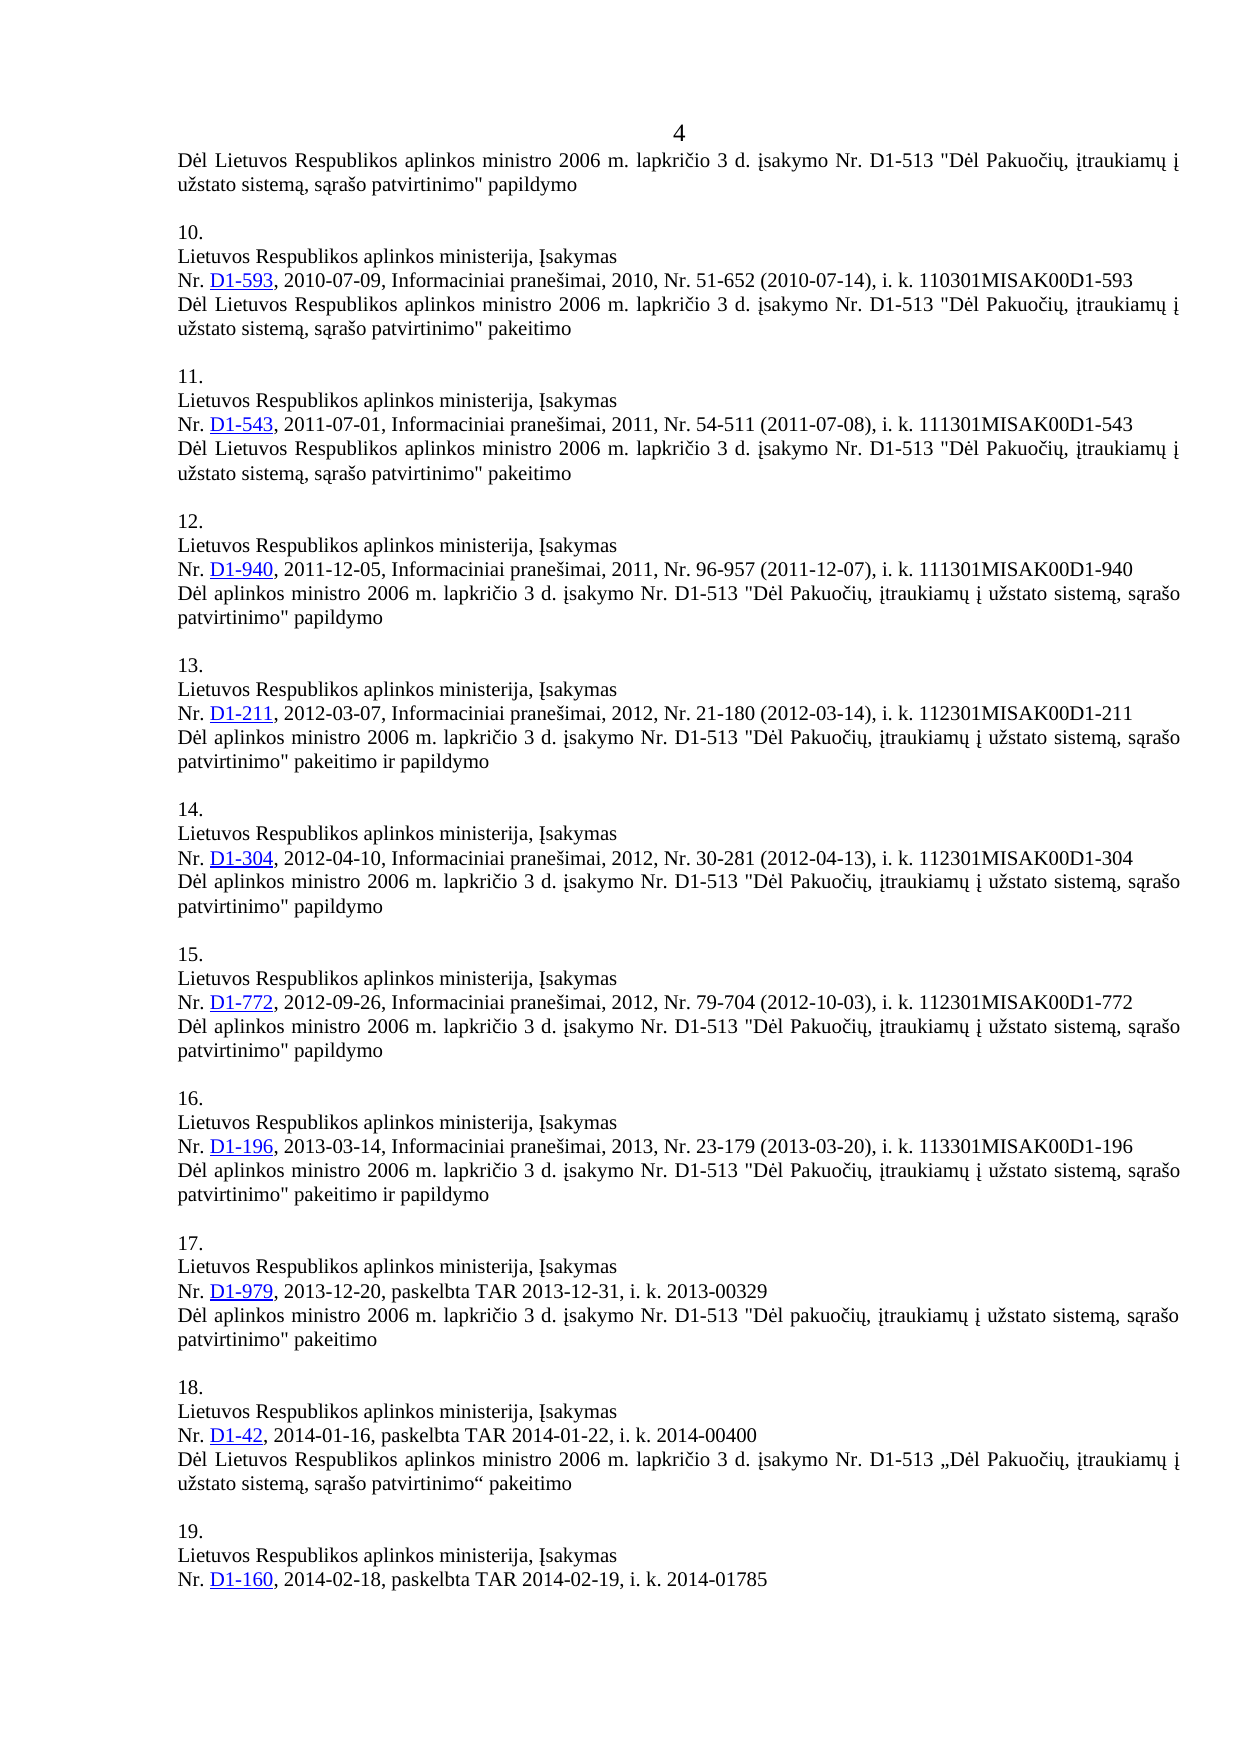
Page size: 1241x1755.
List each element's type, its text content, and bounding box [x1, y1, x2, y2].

text Dėl Lietuvos Respublikos aplinkos ministro 2006 m. lapkričio 3 d. įsakymo Nr. D1-513 "Dėl Pakuočių, įtraukiamų į užstato sistemą, sąrašo patvirtinimo" papildymo [177, 148, 1181, 196]
text 17. [177, 1230, 1181, 1254]
text 12. [177, 508, 1181, 533]
text Nr. D1-160, 2014-02-18, paskelbta TAR 2014-02-19, i. k. 2014-01785 [177, 1567, 1181, 1591]
text 14. [177, 797, 1181, 821]
text 18. [177, 1375, 1181, 1399]
text Lietuvos Respublikos aplinkos ministerija, Įsakymas [177, 1254, 1181, 1278]
text Lietuvos Respublikos aplinkos ministerija, Įsakymas [177, 533, 1181, 557]
text Dėl aplinkos ministro 2006 m. lapkričio 3 d. įsakymo Nr. D1-513 "Dėl Pakuočių, įtraukiamų į užstato sistemą, sąrašo patvirtinimo" pakeitimo ir papildymo [177, 725, 1181, 773]
text Lietuvos Respublikos aplinkos ministerija, Įsakymas [177, 388, 1181, 412]
text Lietuvos Respublikos aplinkos ministerija, Įsakymas [177, 966, 1181, 990]
text 15. [177, 942, 1181, 966]
text 11. [177, 364, 1181, 388]
text Dėl Lietuvos Respublikos aplinkos ministro 2006 m. lapkričio 3 d. įsakymo Nr. D1-513 "Dėl Pakuočių, įtraukiamų į užstato sistemą, sąrašo patvirtinimo" pakeitimo [177, 292, 1181, 340]
text Lietuvos Respublikos aplinkos ministerija, Įsakymas [177, 1110, 1181, 1134]
text Nr. D1-42, 2014-01-16, paskelbta TAR 2014-01-22, i. k. 2014-00400 [177, 1423, 1181, 1447]
text Dėl Lietuvos Respublikos aplinkos ministro 2006 m. lapkričio 3 d. įsakymo Nr. D1-513 "Dėl Pakuočių, įtraukiamų į užstato sistemą, sąrašo patvirtinimo" pakeitimo [177, 436, 1181, 484]
text 13. [177, 653, 1181, 677]
text Dėl aplinkos ministro 2006 m. lapkričio 3 d. įsakymo Nr. D1-513 "Dėl pakuočių, įtraukiamų į užstato sistemą, sąrašo patvirtinimo" pakeitimo [177, 1303, 1181, 1351]
text Nr. D1-979, 2013-12-20, paskelbta TAR 2013-12-31, i. k. 2013-00329 [177, 1278, 1181, 1303]
text Nr. D1-940, 2011-12-05, Informaciniai pranešimai, 2011, Nr. 96-957 (2011-12-07), i. k. 111301MISAK00D1-940 [177, 557, 1181, 581]
text Lietuvos Respublikos aplinkos ministerija, Įsakymas [177, 821, 1181, 845]
text Dėl aplinkos ministro 2006 m. lapkričio 3 d. įsakymo Nr. D1-513 "Dėl Pakuočių, įtraukiamų į užstato sistemą, sąrašo patvirtinimo" papildymo [177, 1014, 1181, 1062]
text Dėl Lietuvos Respublikos aplinkos ministro 2006 m. lapkričio 3 d. įsakymo Nr. D1-513 „Dėl Pakuočių, įtraukiamų į užstato sistemą, sąrašo patvirtinimo“ pakeitimo [177, 1447, 1181, 1495]
text Nr. D1-196, 2013-03-14, Informaciniai pranešimai, 2013, Nr. 23-179 (2013-03-20), i. k. 113301MISAK00D1-196 [177, 1134, 1181, 1158]
text 10. [177, 220, 1181, 244]
text Nr. D1-593, 2010-07-09, Informaciniai pranešimai, 2010, Nr. 51-652 (2010-07-14), i. k. 110301MISAK00D1-593 [177, 268, 1181, 292]
text 16. [177, 1086, 1181, 1110]
text Dėl aplinkos ministro 2006 m. lapkričio 3 d. įsakymo Nr. D1-513 "Dėl Pakuočių, įtraukiamų į užstato sistemą, sąrašo patvirtinimo" papildymo [177, 581, 1181, 629]
text 19. [177, 1519, 1181, 1543]
text Nr. D1-772, 2012-09-26, Informaciniai pranešimai, 2012, Nr. 79-704 (2012-10-03), i. k. 112301MISAK00D1-772 [177, 990, 1181, 1014]
text Lietuvos Respublikos aplinkos ministerija, Įsakymas [177, 677, 1181, 701]
text Lietuvos Respublikos aplinkos ministerija, Įsakymas [177, 244, 1181, 268]
text Nr. D1-543, 2011-07-01, Informaciniai pranešimai, 2011, Nr. 54-511 (2011-07-08), i. k. 111301MISAK00D1-543 [177, 412, 1181, 436]
text Lietuvos Respublikos aplinkos ministerija, Įsakymas [177, 1399, 1181, 1423]
text Nr. D1-211, 2012-03-07, Informaciniai pranešimai, 2012, Nr. 21-180 (2012-03-14), i. k. 112301MISAK00D1-211 [177, 701, 1181, 725]
text Lietuvos Respublikos aplinkos ministerija, Įsakymas [177, 1543, 1181, 1567]
text Dėl aplinkos ministro 2006 m. lapkričio 3 d. įsakymo Nr. D1-513 "Dėl Pakuočių, įtraukiamų į užstato sistemą, sąrašo patvirtinimo" papildymo [177, 869, 1181, 918]
text Nr. D1-304, 2012-04-10, Informaciniai pranešimai, 2012, Nr. 30-281 (2012-04-13), i. k. 112301MISAK00D1-304 [177, 845, 1181, 869]
text Dėl aplinkos ministro 2006 m. lapkričio 3 d. įsakymo Nr. D1-513 "Dėl Pakuočių, įtraukiamų į užstato sistemą, sąrašo patvirtinimo" pakeitimo ir papildymo [177, 1158, 1181, 1206]
